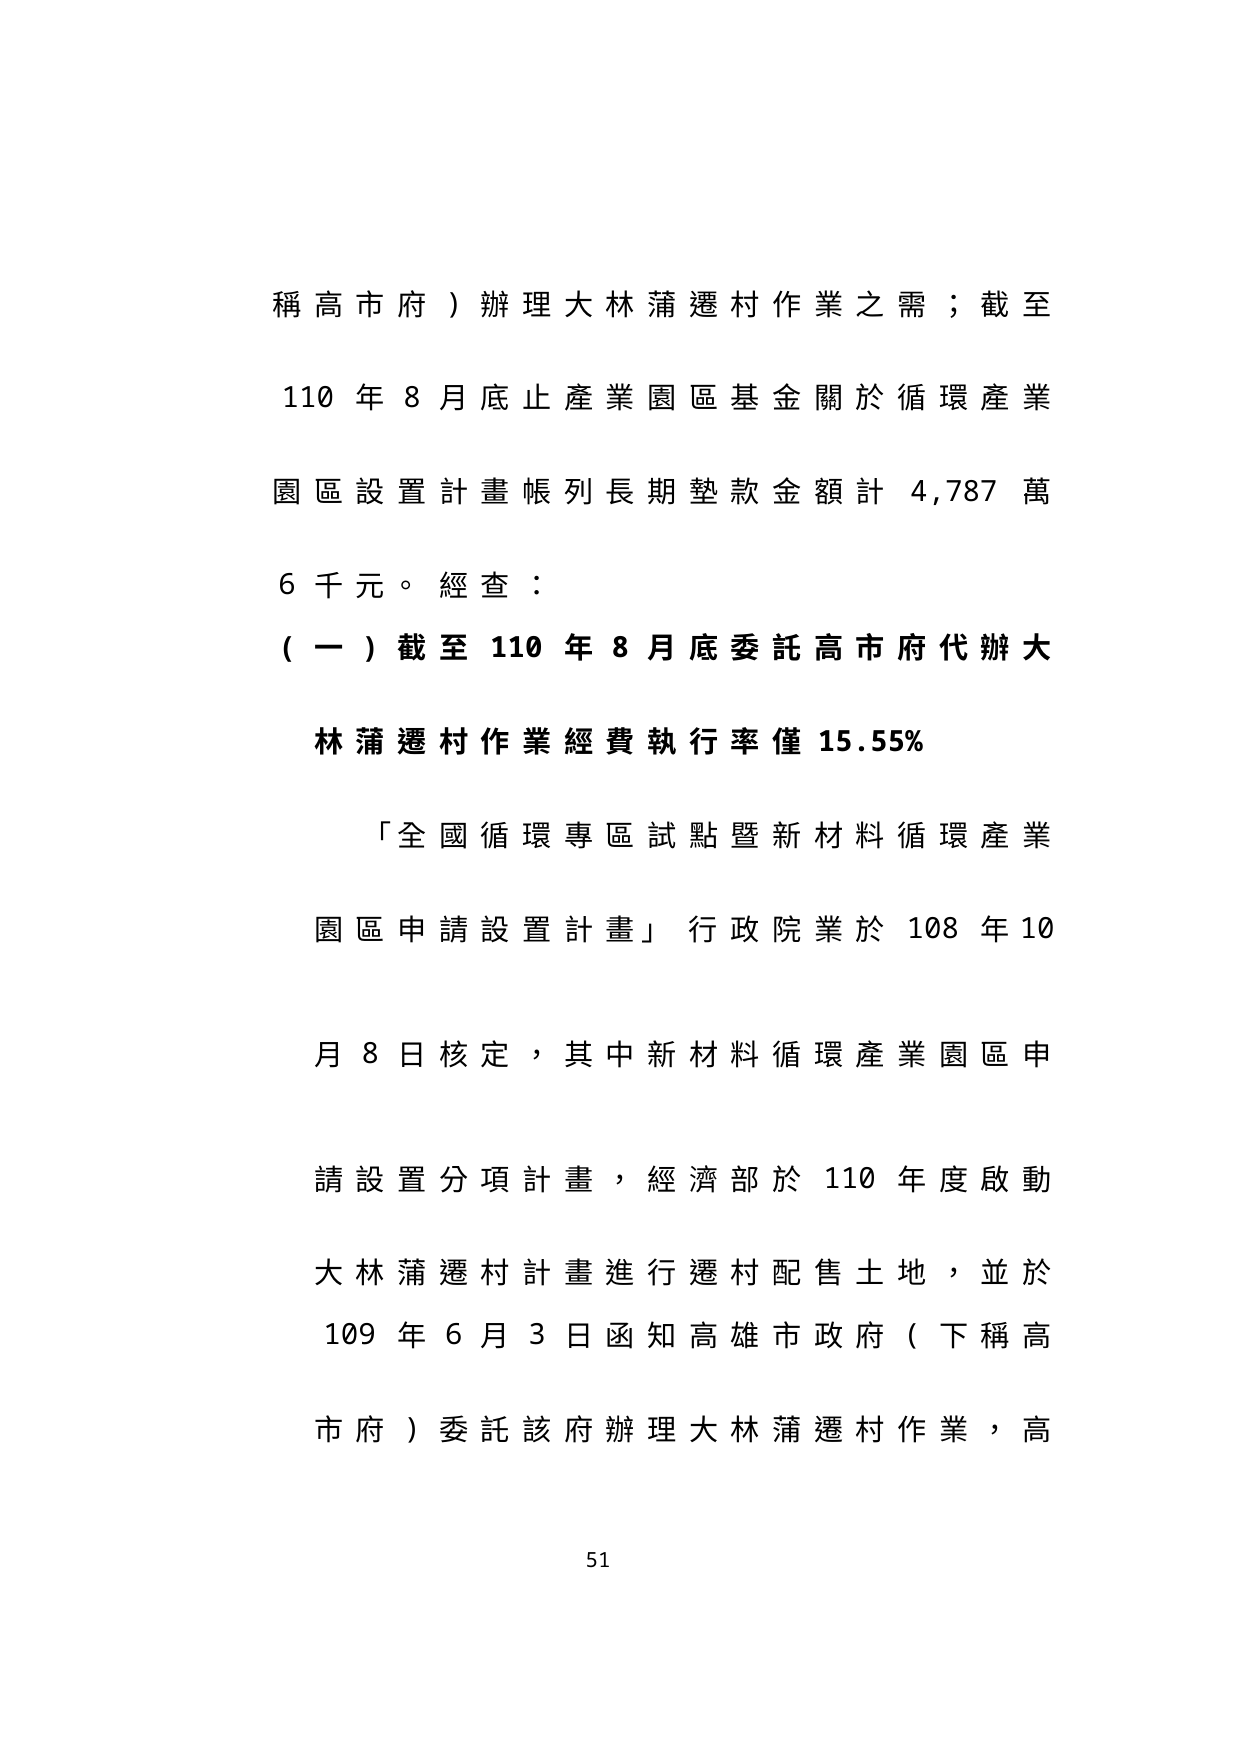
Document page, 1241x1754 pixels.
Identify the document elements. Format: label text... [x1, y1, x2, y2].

text (一)截至110年8月底委託高市府代辦大林蒲遷村作業經費執行率僅15.55% [242, 604, 1058, 792]
text 「全國循環專區試點暨新材料循環產業園區申請設置計畫」行政院業於108年10月8日核定，其中新材料循環產業園區申請設置分項計畫，經濟部於110年度啟動大林蒲遷村計畫進行遷村配售土地，並於109年6月3日函知高雄市政府(下稱高市府)委託該府辦理大林蒲遷村作業，高市府109年7月20日函復同意接受經濟部之委辦，委辦期間自108年1月1日至大林蒲遷村計畫作業完成止，執行事項包括：(1)遷村執行階段專案辦公室；(2)大林蒲住商、非住商土地價購；(3)大林蒲建物、其他地上物價購，及(4)安置住宅及相關公共設施興建等作業；108年度委辦經費為1,638萬元，109年度至112年度委辦經費均為1,228萬5千元；截至110年8月底止，工業局已撥付之委辦經費高市府實支數計636萬6千元，委辦經費執行率15.55%(詳表1)。另經濟部為利加速遷村作業，110年4月29日撥付經費3,221萬4千予高市府，辦理安置地區中小學校、警察廳舍及消防分隊等公共設施之規劃設計。 [271, 792, 1058, 1479]
text 稱高市府)辦理大林蒲遷村作業之需；截至110年8月底止產業園區基金關於循環產業園區設置計畫帳列長期墊款金額計4,787萬6千元。經查： [242, 229, 1058, 604]
